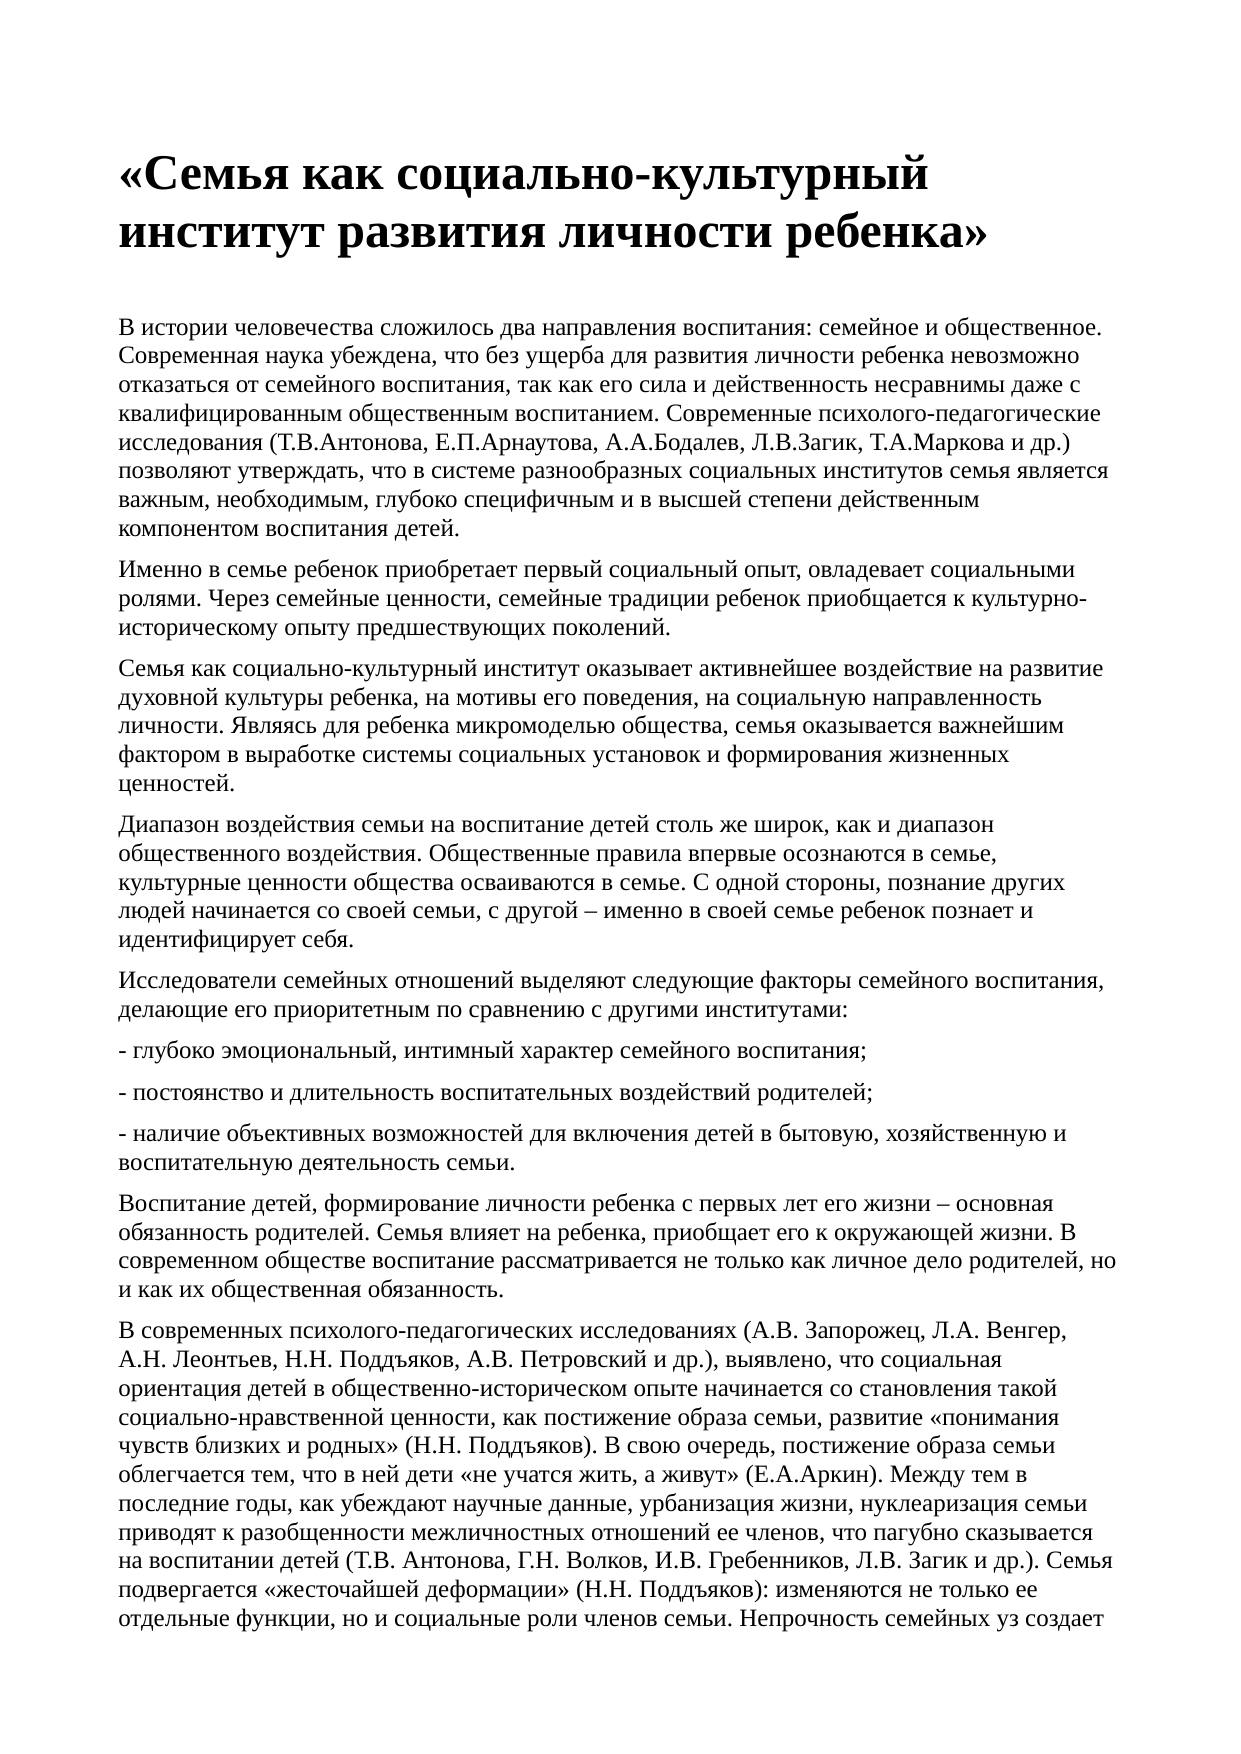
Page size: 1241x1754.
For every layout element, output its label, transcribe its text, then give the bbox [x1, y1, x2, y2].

text Исследователи семейных отношений выделяют следующие факторы семейного воспитания, делающие его приоритетным по сравнению с другими институтами: [118, 966, 1122, 1023]
text Воспитание детей, формирование личности ребенка с первых лет его жизни – основная обязанность родителей. Семья влияет на ребенка, приобщает его к окружающей жизни. В современном обществе воспитание рассматривается не только как личное дело родителей, но и как их общественная обязанность. [118, 1188, 1122, 1303]
text - глубоко эмоциональный, интимный характер семейного воспитания; [118, 1036, 1122, 1064]
text В истории человечества сложилось два направления воспитания: семейное и общественное. Современная наука убеждена, что без ущерба для развития личности ребенка невозможно отказаться от семейного воспитания, так как его сила и действенность несравнимы даже с квалифицированным общественным воспитанием. Современные психолого-педагогические исследования (Т.В.Антонова, Е.П.Арнаутова, А.А.Бодалев, Л.В.Загик, Т.А.Маркова и др.) позволяют утверждать, что в системе разнообразных социальных институтов семья является важным, необходимым, глубоко специфичным и в высшей степени действенным компонентом воспитания детей. [118, 312, 1122, 542]
subtitle «Семья как социально-культурный институт развития личности ребенка» [118, 143, 1122, 258]
text Семья как социально-культурный институт оказывает активнейшее воздействие на развитие духовной культуры ребенка, на мотивы его поведения, на социальную направленность личности. Являясь для ребенка микромоделью общества, семья оказывается важнейшим фактором в выработке системы социальных установок и формирования жизненных ценностей. [118, 653, 1122, 797]
text - постоянство и длительность воспитательных воздействий родителей; [118, 1077, 1122, 1106]
text В современных психолого-педагогических исследованиях (А.В. Запорожец, Л.А. Венгер, А.Н. Леонтьев, Н.Н. Поддъяков, А.В. Петровский и др.), выявлено, что социальная ориентация детей в общественно-историческом опыте начинается со становления такой социально-нравственной ценности, как постижение образа семьи, развитие «понимания чувств близких и родных» (Н.Н. Поддъяков). В свою очередь, постижение образа семьи облегчается тем, что в ней дети «не учатся жить, а живут» (Е.А.Аркин). Между тем в последние годы, как убеждают научные данные, урбанизация жизни, нуклеаризация семьи приводят к разобщенности межличностных отношений ее членов, что пагубно сказывается на воспитании детей (Т.В. Антонова, Г.Н. Волков, И.В. Гребенников, Л.В. Загик и др.). Семья подвергается «жесточайшей деформации» (Н.Н. Поддъяков): изменяются не только ее отдельные функции, но и социальные роли членов семьи. Непрочность семейных уз создает [118, 1316, 1122, 1632]
text - наличие объективных возможностей для включения детей в бытовую, хозяйственную и воспитательную деятельность семьи. [118, 1118, 1122, 1176]
text Диапазон воздействия семьи на воспитание детей столь же широк, как и диапазон общественного воздействия. Общественные правила впервые осознаются в семье, культурные ценности общества осваиваются в семье. С одной стороны, познание других людей начинается со своей семьи, с другой – именно в своей семье ребенок познает и идентифицирует себя. [118, 809, 1122, 953]
text Именно в семье ребенок приобретает первый социальный опыт, овладевает социальными ролями. Через семейные ценности, семейные традиции ребенок приобщается к культурно-историческому опыту предшествующих поколений. [118, 554, 1122, 641]
